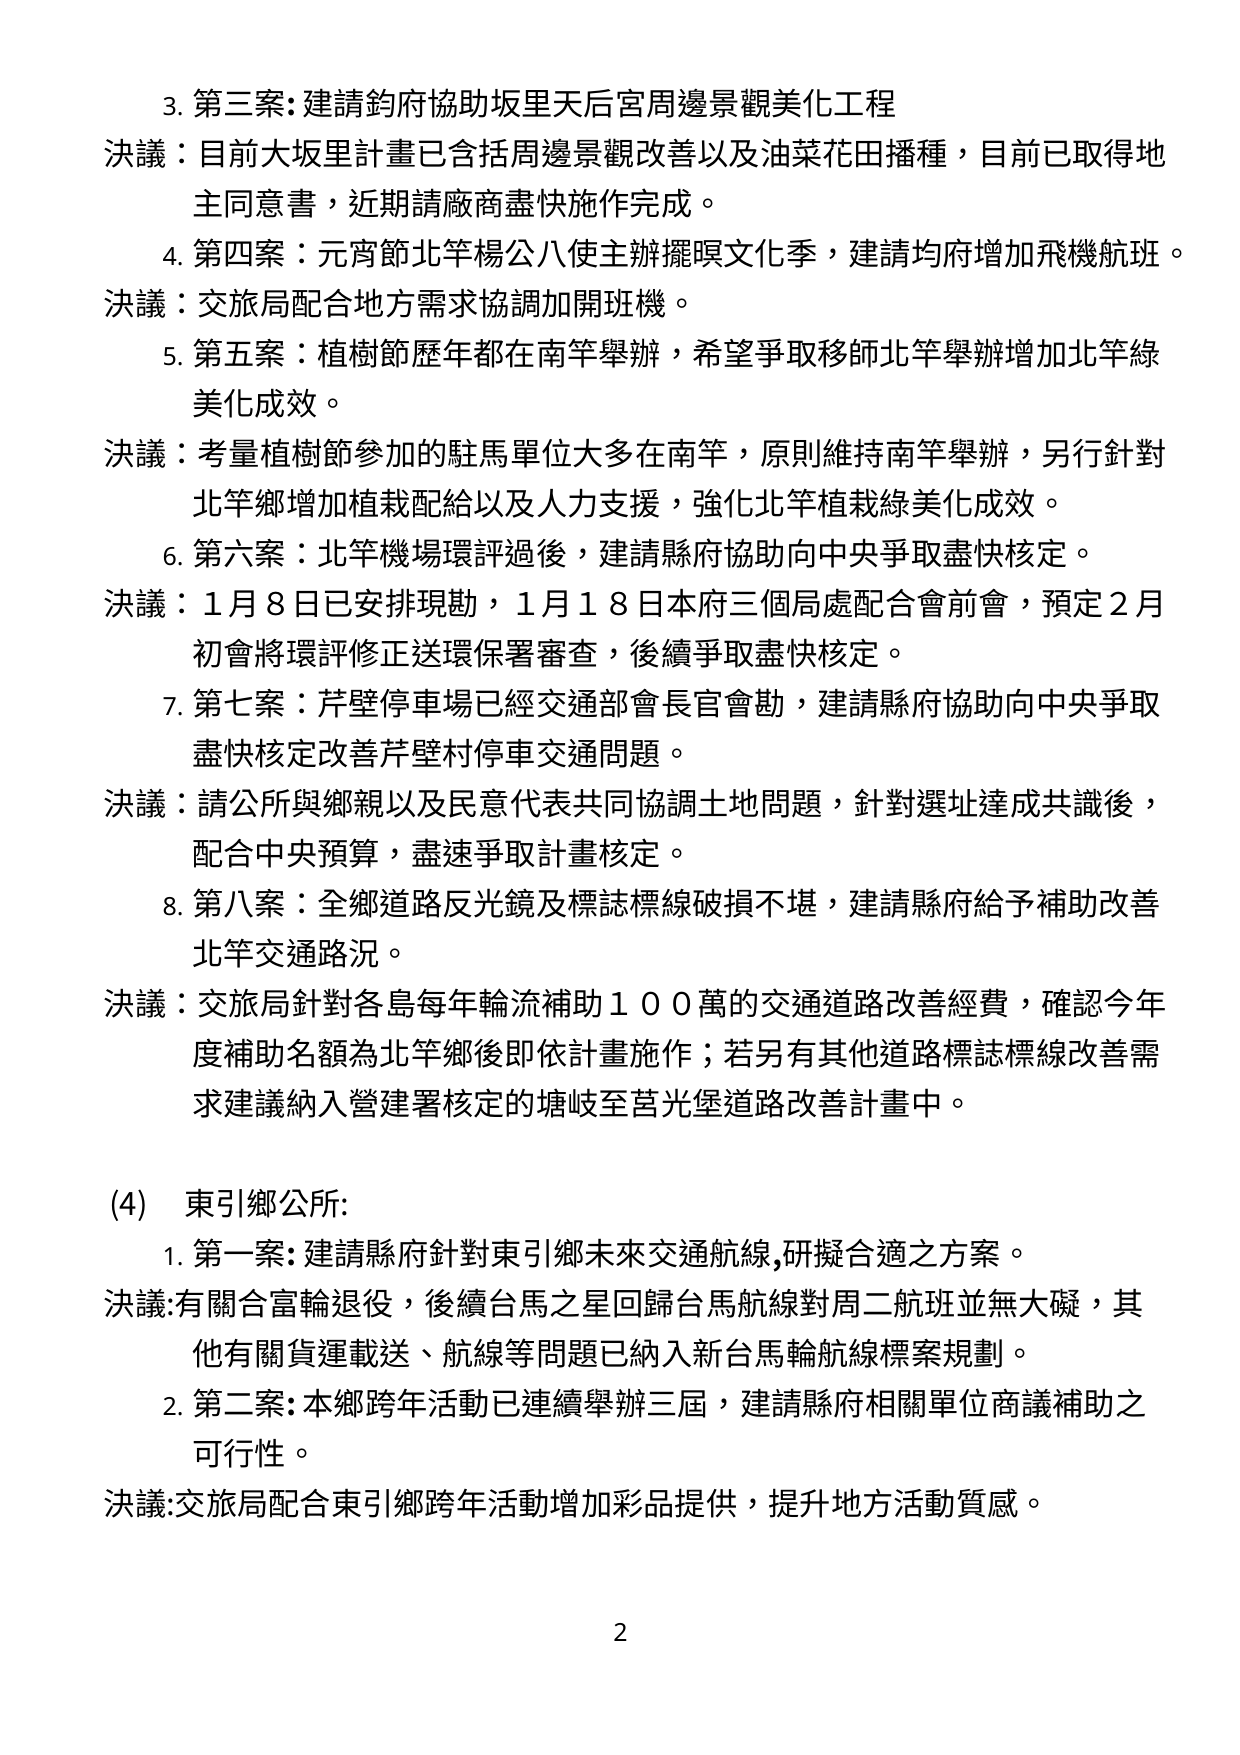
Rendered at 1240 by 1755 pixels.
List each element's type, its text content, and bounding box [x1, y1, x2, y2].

text 決議：１月８日已安排現勘，１月１８日本府三個局處配合會前會，預定２月初會將環評修正送環保署審查，後續爭取盡快核定。 [103, 575, 1167, 675]
text 決議：請公所與鄉親以及民意代表共同協調土地問題，針對選址達成共識後，配合中央預算，盡速爭取計畫核定。 [103, 775, 1167, 875]
text 決議：交旅局針對各島每年輪流補助１００萬的交通道路改善經費，確認今年度補助名額為北竿鄉後即依計畫施作；若另有其他道路標誌標線改善需求建議納入營建署核定的塘岐至莒光堡道路改善計畫中。 [103, 975, 1167, 1125]
list 第二案: 本鄉跨年活動已連續舉辦三屆，建請縣府相關單位商議補助之可行性。 [162, 1375, 1167, 1475]
text 決議:交旅局配合東引鄉跨年活動增加彩品提供，提升地方活動質感。 [103, 1475, 1167, 1525]
text 決議:有關合富輪退役，後續台馬之星回歸台馬航線對周二航班並無大礙，其他有關貨運載送、航線等問題已納入新台馬輪航線標案規劃。 [103, 1275, 1167, 1375]
text 決議：目前大坂里計畫已含括周邊景觀改善以及油菜花田播種，目前已取得地主同意書，近期請廠商盡快施作完成。 [103, 125, 1167, 225]
list 第五案：植樹節歷年都在南竿舉辦，希望爭取移師北竿舉辦增加北竿綠美化成效。 [162, 325, 1167, 425]
list 第三案: 建請鈞府協助坂里天后宮周邊景觀美化工程 [162, 75, 1167, 125]
list 東引鄉公所: [109, 1175, 1167, 1225]
text 決議：考量植樹節參加的駐馬單位大多在南竿，原則維持南竿舉辦，另行針對北竿鄉增加植栽配給以及人力支援，強化北竿植栽綠美化成效。 [103, 425, 1167, 525]
list 第八案：全鄉道路反光鏡及標誌標線破損不堪，建請縣府給予補助改善北竿交通路況。 [162, 875, 1167, 975]
list 第一案: 建請縣府針對東引鄉未來交通航線,研擬合適之方案。 [162, 1225, 1167, 1275]
text 決議：交旅局配合地方需求協調加開班機。 [103, 275, 1167, 325]
list 第四案：元宵節北竿楊公八使主辦擺暝文化季，建請均府增加飛機航班。 [162, 225, 1167, 275]
list 第六案：北竿機場環評過後，建請縣府協助向中央爭取盡快核定。 [162, 525, 1167, 575]
list 第七案：芹壁停車場已經交通部會長官會勘，建請縣府協助向中央爭取盡快核定改善芹壁村停車交通問題。 [162, 675, 1167, 775]
